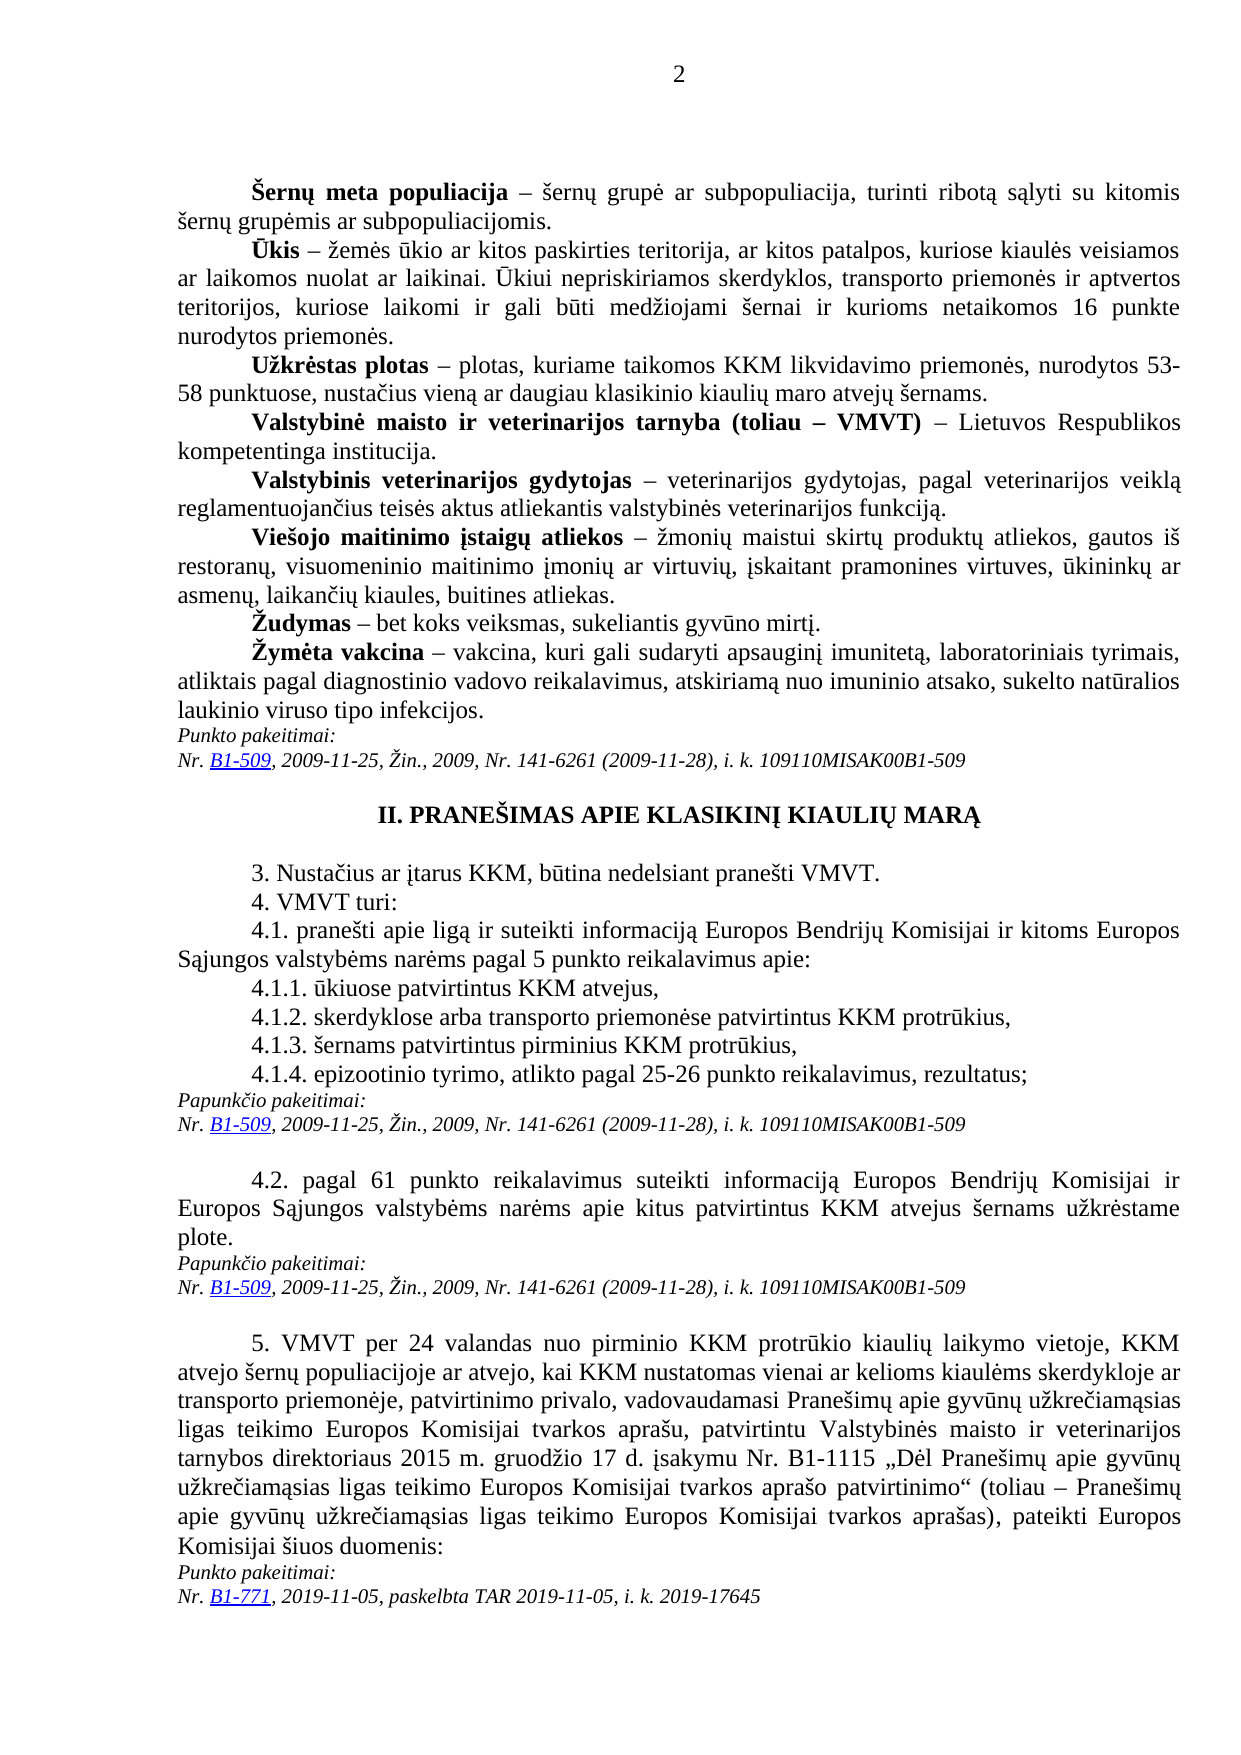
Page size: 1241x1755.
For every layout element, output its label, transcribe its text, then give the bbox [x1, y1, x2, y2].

text 4.1.2. skerdyklose arba transporto priemonėse patvirtintus KKM protrūkius, [177, 1002, 1181, 1030]
text Nr. B1-509, 2009-11-25, Žin., 2009, Nr. 141-6261 (2009-11-28), i. k. 109110MISAK00B1-509 [177, 1112, 1181, 1136]
text Žudymas – bet koks veiksmas, sukeliantis gyvūno mirtį. [177, 608, 1181, 637]
text Nr. B1-509, 2009-11-25, Žin., 2009, Nr. 141-6261 (2009-11-28), i. k. 109110MISAK00B1-509 [177, 1275, 1181, 1299]
text 4.1.1. ūkiuose patvirtintus KKM atvejus, [177, 973, 1181, 1002]
text 4. VMVT turi: [177, 887, 1181, 915]
text Nr. B1-771, 2019-11-05, paskelbta TAR 2019-11-05, i. k. 2019-17645 [177, 1584, 1181, 1608]
text Šernų meta populiacija – šernų grupė ar subpopuliacija, turinti ribotą sąlyti su kitomis šernų grupėmis ar subpopuliacijomis. [177, 177, 1181, 235]
text 4.1. pranešti apie ligą ir suteikti informaciją Europos Bendrijų Komisijai ir kitoms Europos Sąjungos valstybėms narėms pagal 5 punkto reikalavimus apie: [177, 915, 1181, 973]
text Užkrėstas plotas – plotas, kuriame taikomos KKM likvidavimo priemonės, nurodytos 53-58 punktuose, nustačius vieną ar daugiau klasikinio kiaulių maro atvejų šernams. [177, 350, 1181, 407]
text 4.2. pagal 61 punkto reikalavimus suteikti informaciją Europos Bendrijų Komisijai ir Europos Sąjungos valstybėms narėms apie kitus patvirtintus KKM atvejus šernams užkrėstame plote. [177, 1165, 1181, 1251]
text 4.1.4. epizootinio tyrimo, atlikto pagal 25-26 punkto reikalavimus, rezultatus; [177, 1059, 1181, 1088]
text Papunkčio pakeitimai: [177, 1251, 1181, 1275]
text 5. VMVT per 24 valandas nuo pirminio KKM protrūkio kiaulių laikymo vietoje, KKM atvejo šernų populiacijoje ar atvejo, kai KKM nustatomas vienai ar kelioms kiaulėms skerdykloje ar transporto priemonėje, patvirtinimo privalo, vadovaudamasi Pranešimų apie gyvūnų užkrečiamąsias ligas teikimo Europos Komisijai tvarkos aprašu, patvirtintu Valstybinės maisto ir veterinarijos tarnybos direktoriaus 2015 m. gruodžio 17 d. įsakymu Nr. B1-1115 „Dėl Pranešimų apie gyvūnų užkrečiamąsias ligas teikimo Europos Komisijai tvarkos aprašo patvirtinimo“ (toliau – Pranešimų apie gyvūnų užkrečiamąsias ligas teikimo Europos Komisijai tvarkos aprašas), pateikti Europos Komisijai šiuos duomenis: [177, 1328, 1181, 1559]
text Žymėta vakcina – vakcina, kuri gali sudaryti apsauginį imunitetą, laboratoriniais tyrimais, atliktais pagal diagnostinio vadovo reikalavimus, atskiriamą nuo imuninio atsako, sukelto natūralios laukinio viruso tipo infekcijos. [177, 637, 1181, 723]
text Papunkčio pakeitimai: [177, 1088, 1181, 1112]
text Valstybinė maisto ir veterinarijos tarnyba (toliau – VMVT) – Lietuvos Respublikos kompetentinga institucija. [177, 407, 1181, 465]
text 3. Nustačius ar įtarus KKM, būtina nedelsiant pranešti VMVT. [177, 858, 1181, 887]
text Nr. B1-509, 2009-11-25, Žin., 2009, Nr. 141-6261 (2009-11-28), i. k. 109110MISAK00B1-509 [177, 747, 1181, 772]
text II. PRANEŠIMAS APIE KLASIKINĮ KIAULIŲ MARĄ [177, 800, 1181, 829]
text Punkto pakeitimai: [177, 1559, 1181, 1584]
text Valstybinis veterinarijos gydytojas – veterinarijos gydytojas, pagal veterinarijos veiklą reglamentuojančius teisės aktus atliekantis valstybinės veterinarijos funkciją. [177, 465, 1181, 522]
text Ūkis – žemės ūkio ar kitos paskirties teritorija, ar kitos patalpos, kuriose kiaulės veisiamos ar laikomos nuolat ar laikinai. Ūkiui nepriskiriamos skerdyklos, transporto priemonės ir aptvertos teritorijos, kuriose laikomi ir gali būti medžiojami šernai ir kurioms netaikomos 16 punkte nurodytos priemonės. [177, 235, 1181, 350]
text Viešojo maitinimo įstaigų atliekos – žmonių maistui skirtų produktų atliekos, gautos iš restoranų, visuomeninio maitinimo įmonių ar virtuvių, įskaitant pramonines virtuves, ūkininkų ar asmenų, laikančių kiaules, buitines atliekas. [177, 522, 1181, 608]
text 4.1.3. šernams patvirtintus pirminius KKM protrūkius, [177, 1030, 1181, 1059]
text Punkto pakeitimai: [177, 723, 1181, 747]
